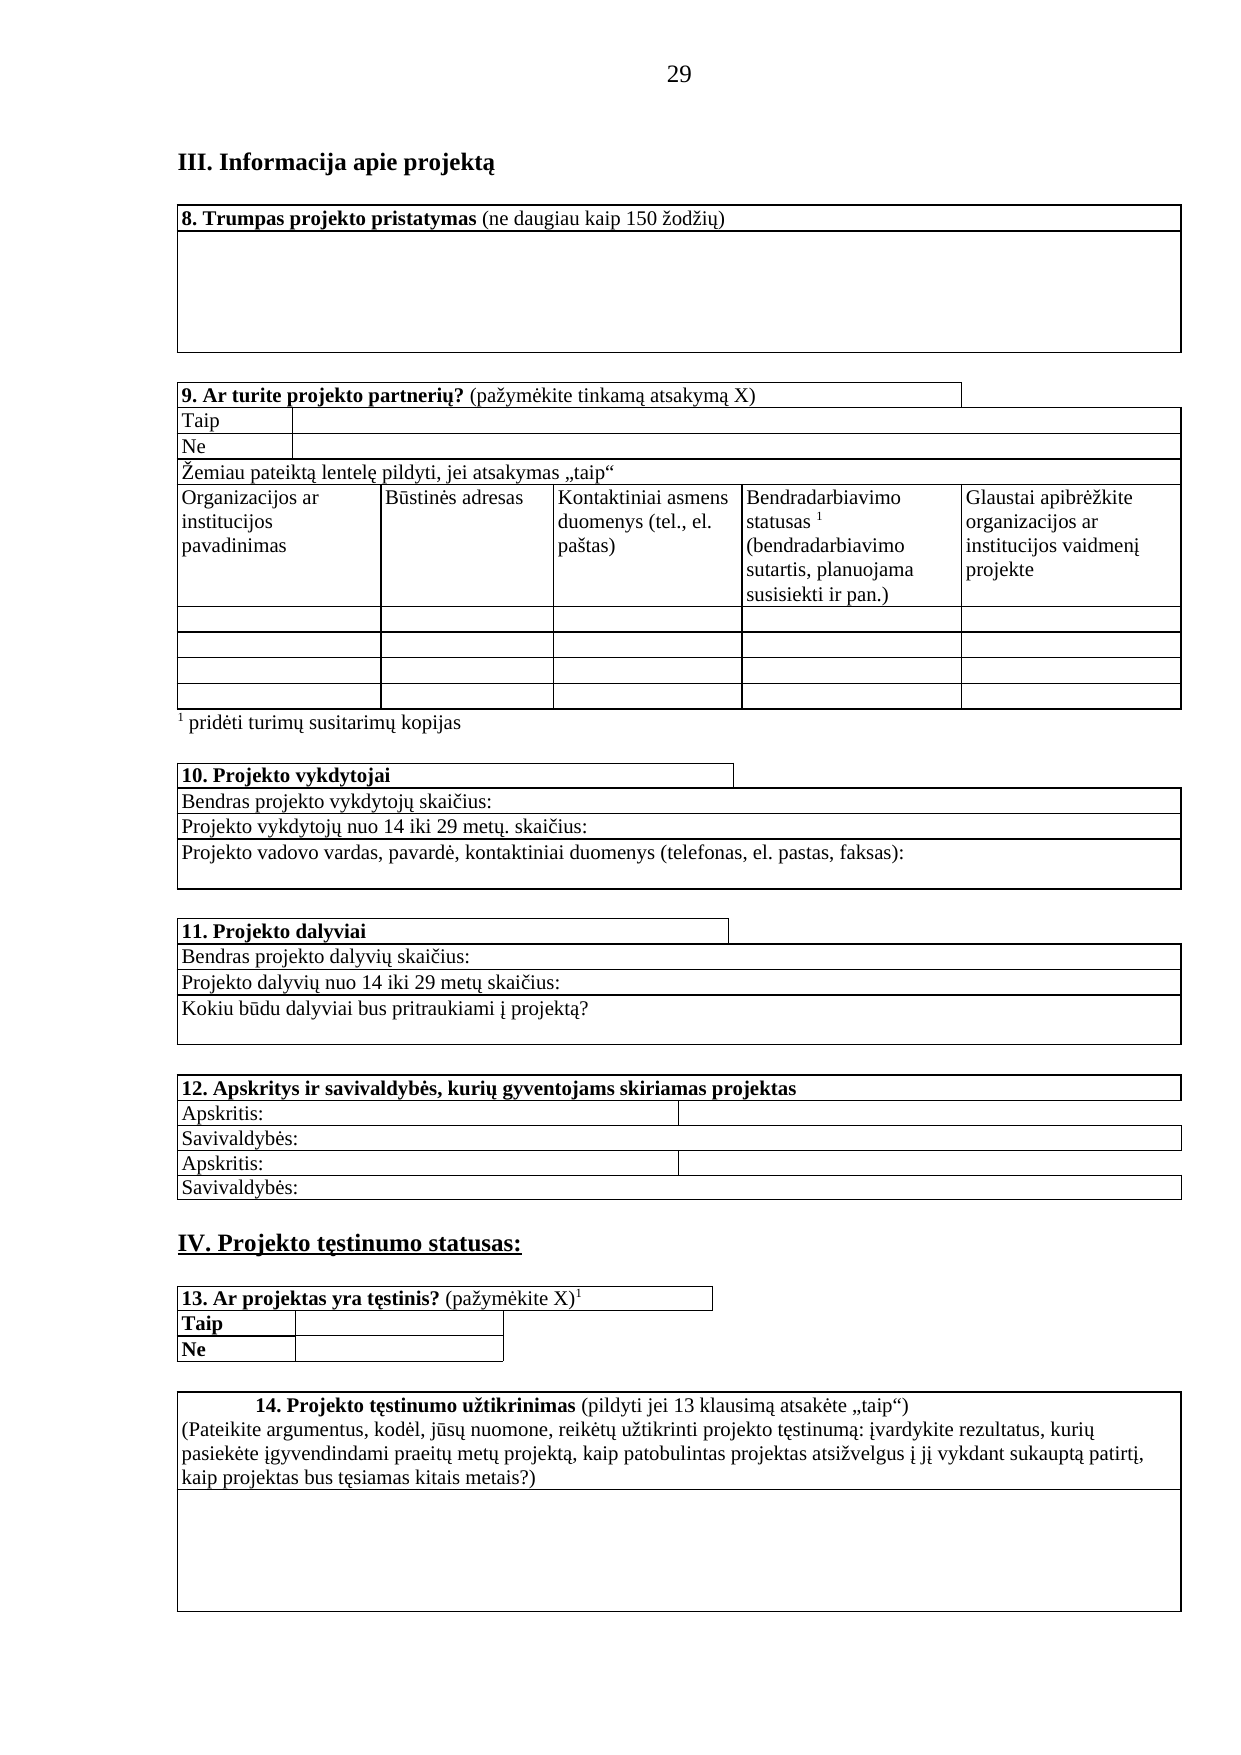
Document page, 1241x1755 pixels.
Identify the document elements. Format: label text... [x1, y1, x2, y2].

table_cell [549, 658, 553, 682]
table_cell [549, 633, 553, 657]
table_cell Ne [291, 1337, 295, 1361]
table_cell [962, 684, 966, 708]
table_cell Organizacijos ar institucijos pavadinimas [178, 485, 380, 606]
table_cell [712, 1335, 1181, 1361]
table_cell Kontaktiniai asmens duomenys (tel., el. paštas) [554, 485, 741, 606]
table_cell Ne [288, 434, 292, 458]
table_cell [499, 1311, 503, 1335]
table_cell [957, 607, 961, 631]
table_cell Taip [288, 408, 292, 432]
text IV. Projekto tęstinumo statusas: [177, 1228, 1181, 1257]
table_cell [549, 684, 553, 708]
text 1 pridėti turimų susitarimų kopijas [177, 710, 1181, 734]
table_header [1177, 1286, 1181, 1310]
table_cell Glaustai apibrėžkite organizacijos ar institucijos vaidmenį projekte [962, 485, 1180, 606]
table_cell [554, 684, 558, 708]
table_header [1177, 763, 1181, 787]
table_cell [962, 607, 966, 631]
table_cell Būstinės adresas [382, 485, 553, 606]
table_cell [712, 1310, 1181, 1335]
table_cell [957, 633, 961, 657]
table_cell [957, 684, 961, 708]
table_cell [504, 1335, 712, 1361]
table_cell [293, 434, 297, 458]
table_header [729, 918, 1181, 943]
table_cell [957, 658, 961, 682]
table_cell [962, 658, 966, 682]
table_cell Taip [291, 1311, 295, 1335]
table_cell [1177, 1151, 1181, 1174]
table_cell [1177, 1101, 1181, 1125]
table_cell [296, 1336, 503, 1361]
table_cell [293, 408, 297, 432]
table_cell [962, 633, 966, 657]
table_cell [549, 607, 553, 631]
table_cell [554, 633, 558, 657]
table_cell [554, 658, 558, 682]
table_cell [708, 1311, 712, 1335]
table_header [962, 382, 1181, 407]
text III. Informacija apie projektą [177, 147, 1181, 176]
table_cell [554, 607, 558, 631]
